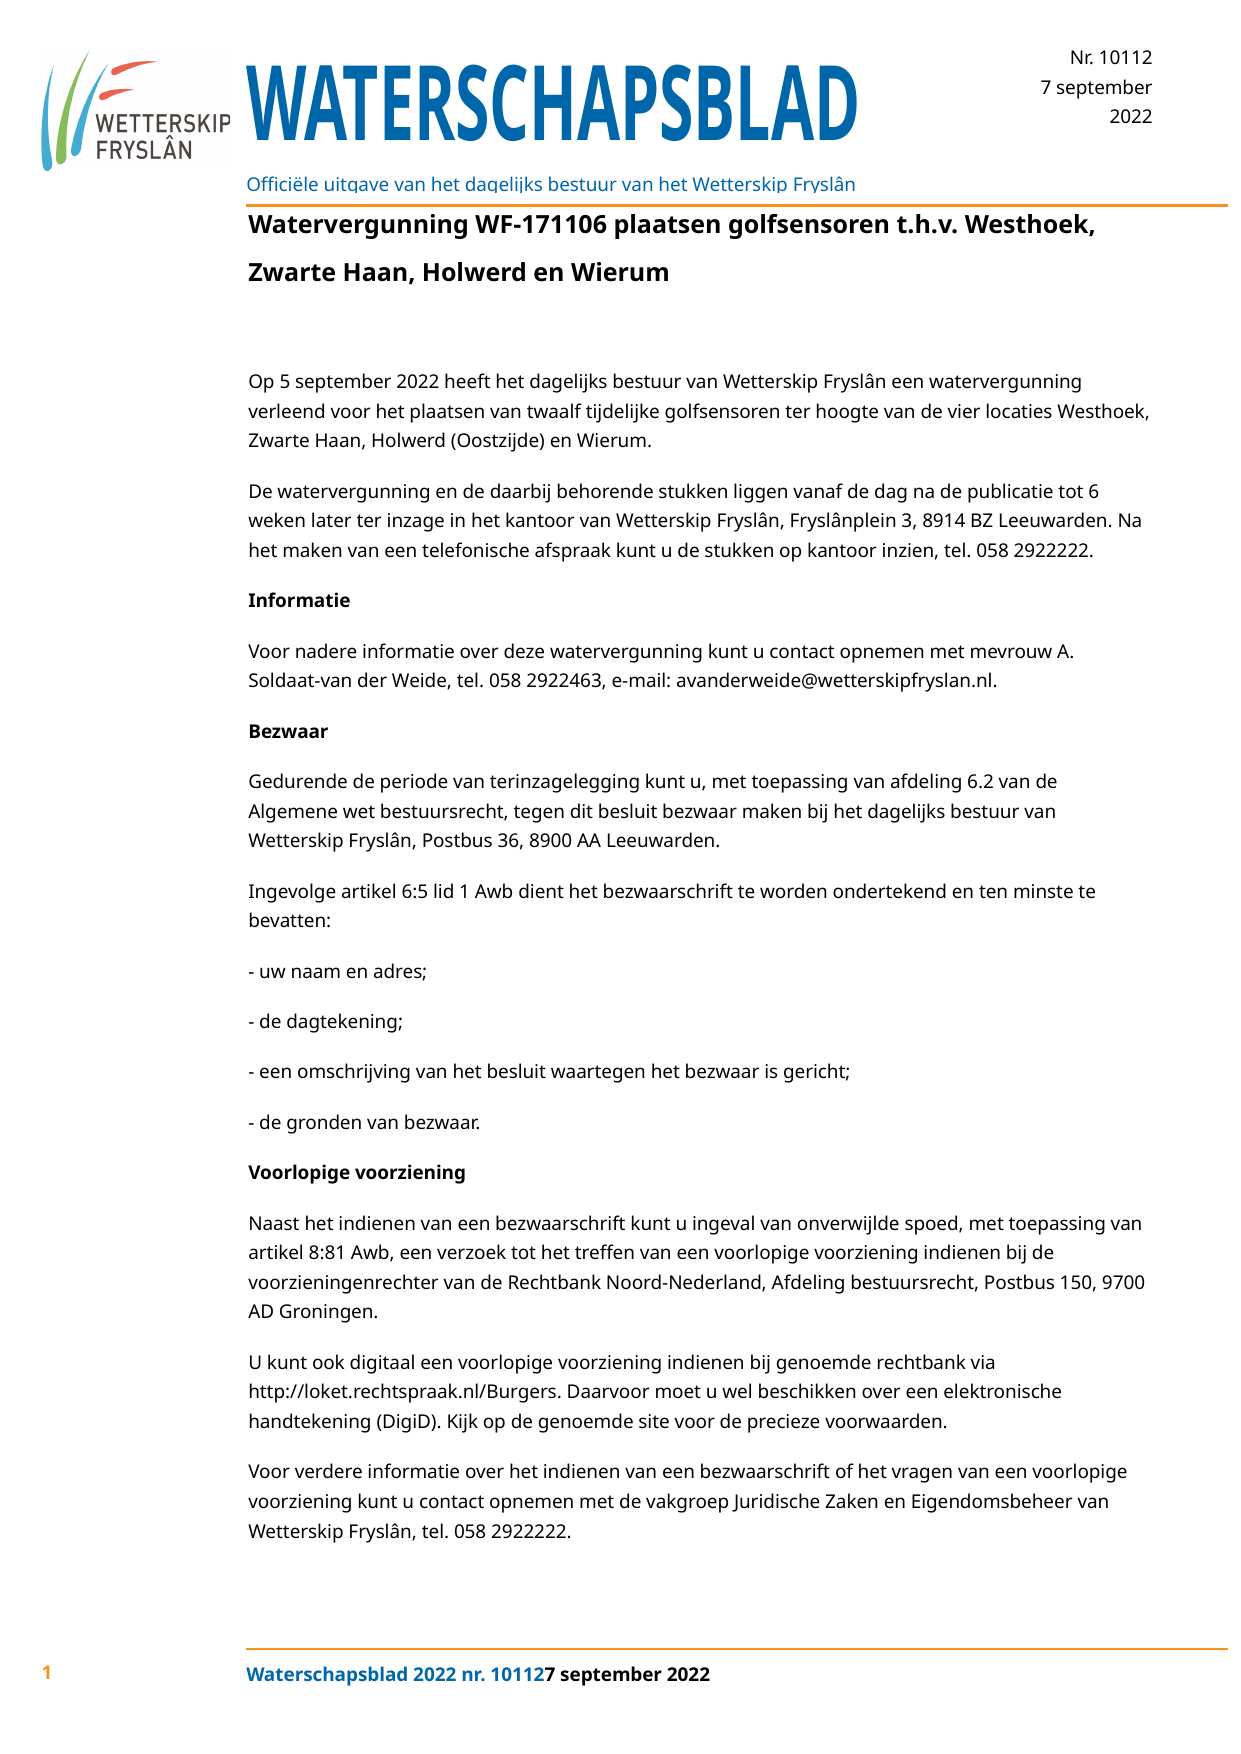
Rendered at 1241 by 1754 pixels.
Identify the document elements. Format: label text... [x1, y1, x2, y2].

text Voor nadere informatie over deze watervergunning kunt u contact opnemen met mevrouw A. Soldaat-van der Weide, tel. 058 2922463, e-mail: avanderweide@wetterskipfryslan.nl. [248, 638, 1152, 693]
text De watervergunning en de daarbij behorende stukken liggen vanaf de dag na de publicatie tot 6 weken later ter inzage in het kantoor van Wetterskip Fryslân, Fryslânplein 3, 8914 BZ Leeuwarden. Na het maken van een telefonische afspraak kunt u de stukken op kantoor inzien, tel. 058 2922222. [248, 478, 1152, 563]
text Op 5 september 2022 heeft het dagelijks bestuur van Wetterskip Fryslân een watervergunning verleend voor het plaatsen van twaalf tijdelijke golfsensoren ter hoogte van de vier locaties Westhoek, Zwarte Haan, Holwerd (Oostzijde) en Wierum. [248, 368, 1152, 453]
text - de dagtekening; [248, 1008, 1152, 1034]
text Bezwaar [248, 718, 1152, 744]
text U kunt ook digitaal een voorlopige voorziening indienen bij genoemde rechtbank via http://loket.rechtspraak.nl/Burgers. Daarvoor moet u wel beschikken over een elektronische handtekening (DigiD). Kijk op de genoemde site voor de precieze voorwaarden. [248, 1349, 1152, 1434]
text Gedurende de periode van terinzagelegging kunt u, met toepassing van afdeling 6.2 van de Algemene wet bestuursrecht, tegen dit besluit bezwaar maken bij het dagelijks bestuur van Wetterskip Fryslân, Postbus 36, 8900 AA Leeuwarden. [248, 768, 1152, 853]
text - een omschrijving van het besluit waartegen het bezwaar is gericht; [248, 1059, 1152, 1084]
text - de gronden van bezwaar. [248, 1109, 1152, 1135]
text - uw naam en adres; [248, 958, 1152, 984]
text Watervergunning WF-171106 plaatsen golfsensoren t.h.v. Westhoek, Zwarte Haan, Holwerd en Wierum [248, 207, 1152, 288]
text Voor verdere informatie over het indienen van een bezwaarschrift of het vragen van een voorlopige voorziening kunt u contact opnemen met de vakgroep Juridische Zaken en Eigendomsbeheer van Wetterskip Fryslân, tel. 058 2922222. [248, 1459, 1152, 1544]
picture [41, 47, 231, 172]
text Naast het indienen van een bezwaarschrift kunt u ingeval van onverwijlde spoed, met toepassing van artikel 8:81 Awb, een verzoek tot het treffen van een voorlopige voorziening indienen bij de voorzieningenrechter van de Rechtbank Noord-Nederland, Afdeling bestuursrecht, Postbus 150, 9700 AD Groningen. [248, 1210, 1152, 1324]
text Ingevolge artikel 6:5 lid 1 Awb dient het bezwaarschrift te worden ondertekend en ten minste te bevatten: [248, 878, 1152, 933]
text Voorlopige voorziening [248, 1159, 1152, 1185]
text Informatie [248, 587, 1152, 613]
